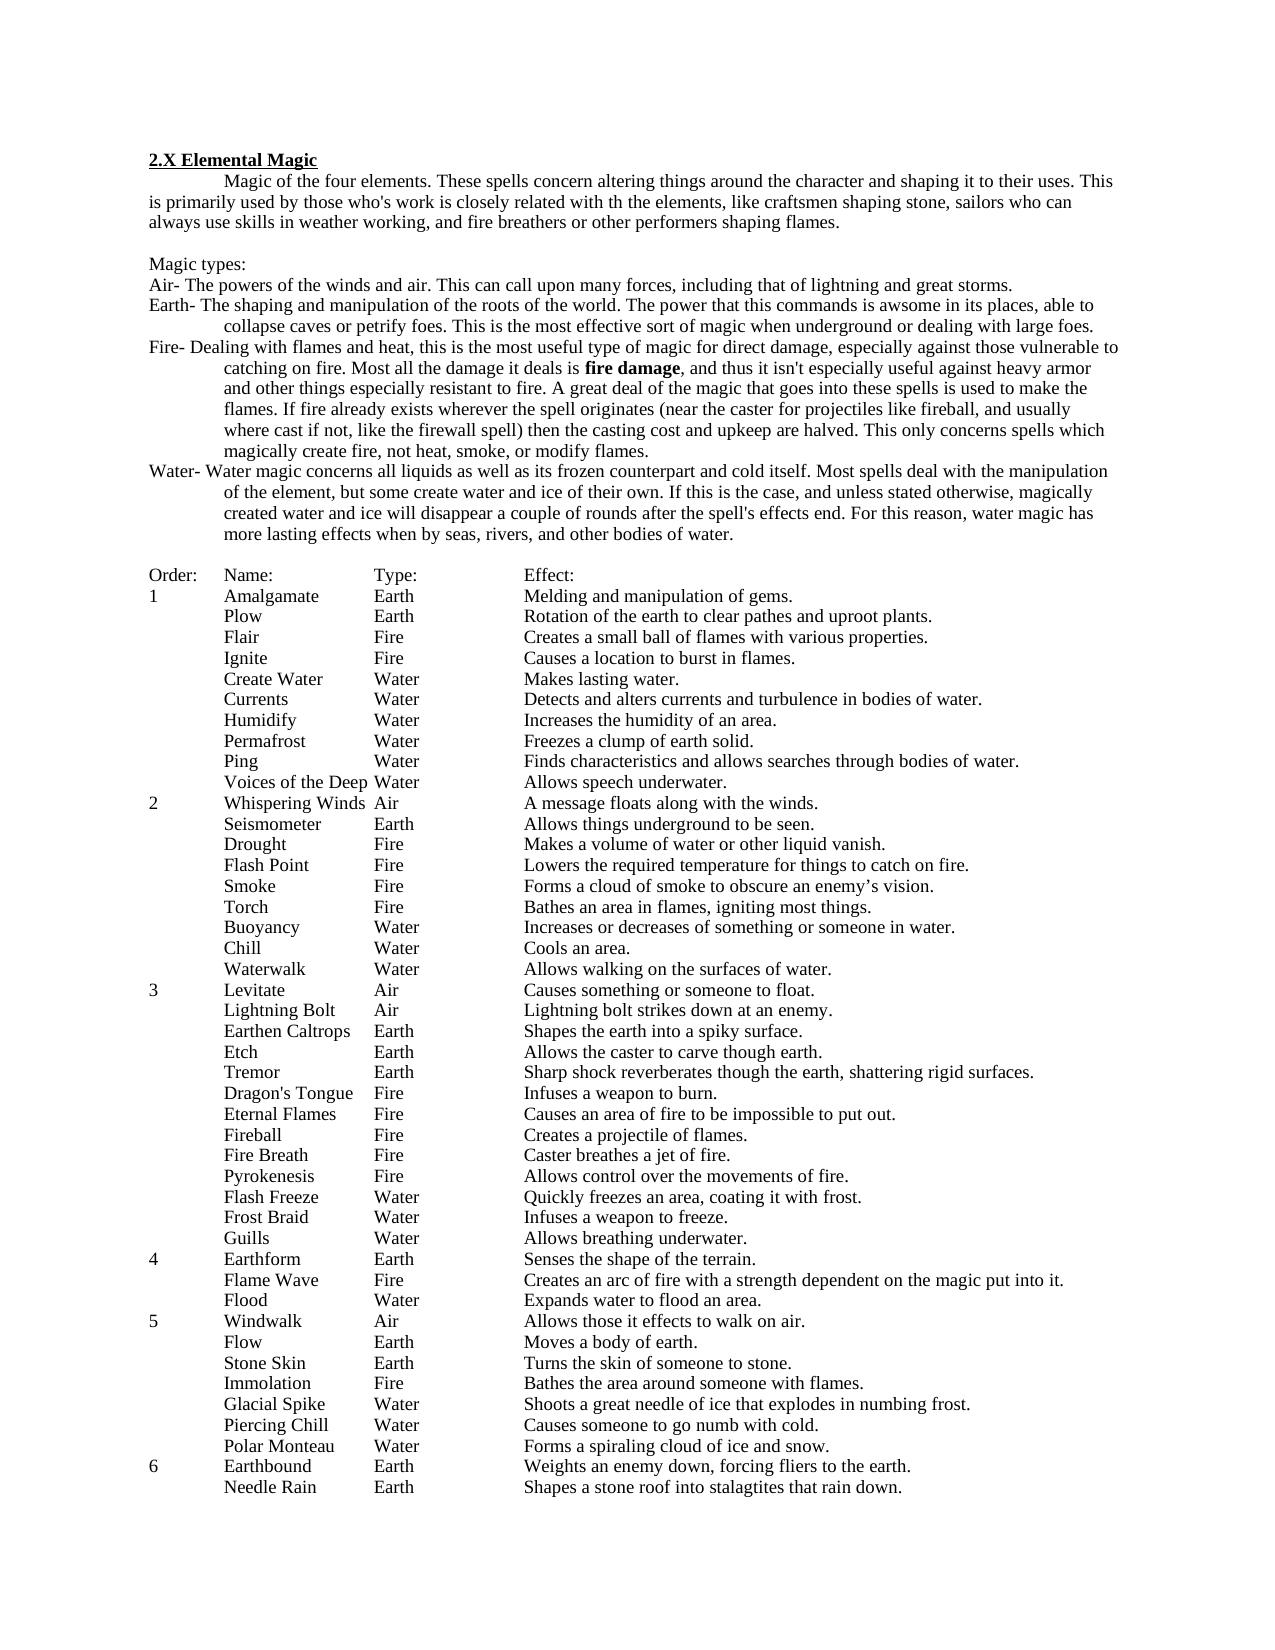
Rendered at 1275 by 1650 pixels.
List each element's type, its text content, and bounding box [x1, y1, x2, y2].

text Fire- Dealing with flames and heat, this is the most useful type of magic for direct damage, especially against those vulnerable to catching on fire. Most all the damage it deals is fire damage, and thus it isn't especially useful against heavy armor and other things especially resistant to fire. A great deal of the magic that goes into these spells is used to make the flames. If fire already exists wherever the spell originates (near the caster for projectiles like fireball, and usually where cast if not, like the firewall spell) then the casting cost and upkeep are halved. This only concerns spells which magically create fire, not heat, smoke, or modify flames. [148, 337, 1122, 461]
text Flame Wave Fire Creates an arc of fire with a strength dependent on the magic put into it. [148, 1269, 1122, 1290]
text Currents Water Detects and alters currents and turbulence in bodies of water. [148, 689, 1122, 710]
text Fire Breath Fire Caster breathes a jet of fire. [148, 1145, 1122, 1166]
text Etch Earth Allows the caster to carve though earth. [148, 1041, 1122, 1062]
text Flow Earth Moves a body of earth. [148, 1332, 1122, 1352]
text Immolation Fire Bathes the area around someone with flames. [148, 1373, 1122, 1394]
text Pyrokenesis Fire Allows control over the movements of fire. [148, 1166, 1122, 1186]
text Dragon's Tongue Fire Infuses a weapon to burn. [148, 1083, 1122, 1103]
text Earth- The shaping and manipulation of the roots of the world. The power that this commands is awsome in its places, able to collapse caves or petrify foes. This is the most effective sort of magic when underground or dealing with large foes. [148, 295, 1122, 337]
text Ping Water Finds characteristics and allows searches through bodies of water. [148, 751, 1122, 772]
text Torch Fire Bathes an area in flames, igniting most things. [148, 896, 1122, 917]
text Smoke Fire Forms a cloud of smoke to obscure an enemy’s vision. [148, 876, 1122, 896]
text Frost Braid Water Infuses a weapon to freeze. [148, 1207, 1122, 1228]
text 3 Levitate Air Causes something or someone to float. [148, 979, 1122, 1000]
text Flair Fire Creates a small ball of flames with various properties. [148, 627, 1122, 647]
text Fireball Fire Creates a projectile of flames. [148, 1124, 1122, 1145]
text Stone Skin Earth Turns the skin of someone to stone. [148, 1352, 1122, 1373]
text Flash Point Fire Lowers the required temperature for things to catch on fire. [148, 855, 1122, 876]
text Polar Monteau Water Forms a spiraling cloud of ice and snow. [148, 1435, 1122, 1456]
text Drought Fire Makes a volume of water or other liquid vanish. [148, 834, 1122, 855]
text Guills Water Allows breathing underwater. [148, 1228, 1122, 1249]
text Plow Earth Rotation of the earth to clear pathes and uproot plants. [148, 606, 1122, 627]
text Flood Water Expands water to flood an area. [148, 1290, 1122, 1311]
text Flash Freeze Water Quickly freezes an area, coating it with frost. [148, 1186, 1122, 1207]
text Ignite Fire Causes a location to burst in flames. [148, 647, 1122, 668]
text Piercing Chill Water Causes someone to go numb with cold. [148, 1414, 1122, 1435]
text Chill Water Cools an area. [148, 938, 1122, 958]
text Magic of the four elements. These spells concern altering things around the character and shaping it to their uses. This is primarily used by those who's work is closely related with th the elements, like craftsmen shaping stone, sailors who can always use skills in weather working, and fire breathers or other performers shaping flames. [148, 171, 1122, 233]
text Permafrost Water Freezes a clump of earth solid. [148, 730, 1122, 751]
text Glacial Spike Water Shoots a great needle of ice that explodes in numbing frost. [148, 1394, 1122, 1414]
text Voices of the Deep Water Allows speech underwater. [148, 772, 1122, 793]
text Humidify Water Increases the humidity of an area. [148, 710, 1122, 730]
text Tremor Earth Sharp shock reverberates though the earth, shattering rigid surfaces. [148, 1062, 1122, 1083]
text Create Water Water Makes lasting water. [148, 668, 1122, 689]
text 6 Earthbound Earth Weights an enemy down, forcing fliers to the earth. [148, 1456, 1122, 1477]
text Eternal Flames Fire Causes an area of fire to be impossible to put out. [148, 1103, 1122, 1124]
text Buoyancy Water Increases or decreases of something or someone in water. [148, 917, 1122, 938]
text Earthen Caltrops Earth Shapes the earth into a spiky surface. [148, 1021, 1122, 1041]
text Lightning Bolt Air Lightning bolt strikes down at an enemy. [148, 1000, 1122, 1021]
text 2.X Elemental Magic [148, 150, 1122, 171]
text 5 Windwalk Air Allows those it effects to walk on air. [148, 1311, 1122, 1332]
text Air- The powers of the winds and air. This can call upon many forces, including that of lightning and great storms. [148, 274, 1122, 295]
text Seismometer Earth Allows things underground to be seen. [148, 813, 1122, 834]
text Waterwalk Water Allows walking on the surfaces of water. [148, 958, 1122, 979]
text Water- Water magic concerns all liquids as well as its frozen counterpart and cold itself. Most spells deal with the manipulation of the element, but some create water and ice of their own. If this is the case, and unless stated otherwise, magically created water and ice will disappear a couple of rounds after the spell's effects end. For this reason, water magic has more lasting effects when by seas, rivers, and other bodies of water. [148, 461, 1122, 544]
text Order: Name: Type: Effect: [148, 564, 1122, 585]
text 1 Amalgamate Earth Melding and manipulation of gems. [148, 585, 1122, 606]
text Needle Rain Earth Shapes a stone roof into stalagtites that rain down. [148, 1477, 1122, 1497]
text 4 Earthform Earth Senses the shape of the terrain. [148, 1249, 1122, 1269]
text 2 Whispering Winds Air A message floats along with the winds. [148, 793, 1122, 813]
text Magic types: [148, 254, 1122, 274]
